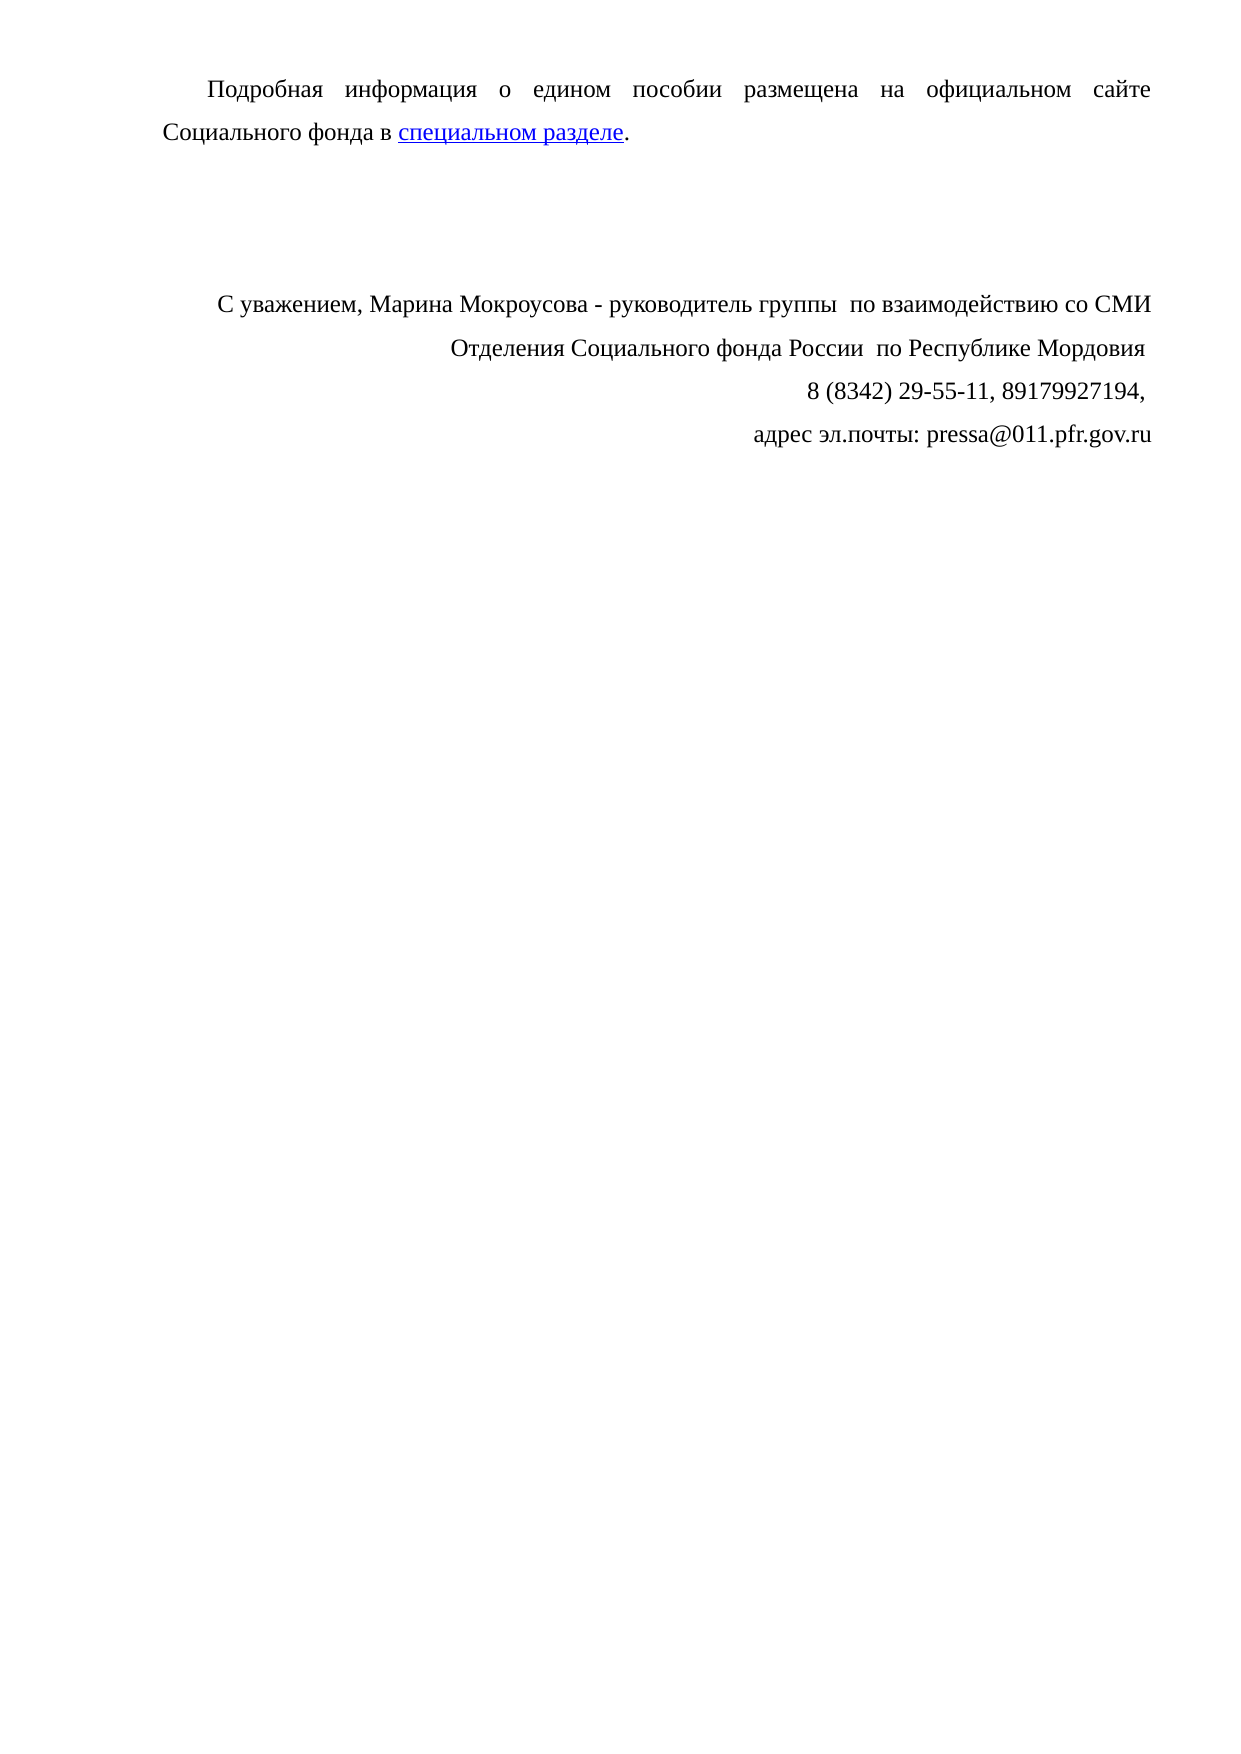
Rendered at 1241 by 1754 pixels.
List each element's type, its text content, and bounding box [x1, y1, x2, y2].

text 8 (8342) 29-55-11, 89179927194, [162, 376, 1152, 404]
text Подробная информация о едином пособии размещена на официальном сайте Социального фонда в специальном разделе. [162, 74, 1152, 146]
text С уважением, Марина Мокроусова - руководитель группы по взаимодействию со СМИ Отделения Социального фонда России по Республике Мордовия [162, 289, 1152, 361]
text адрес эл.почты: pressa@011.pfr.gov.ru [162, 419, 1152, 448]
